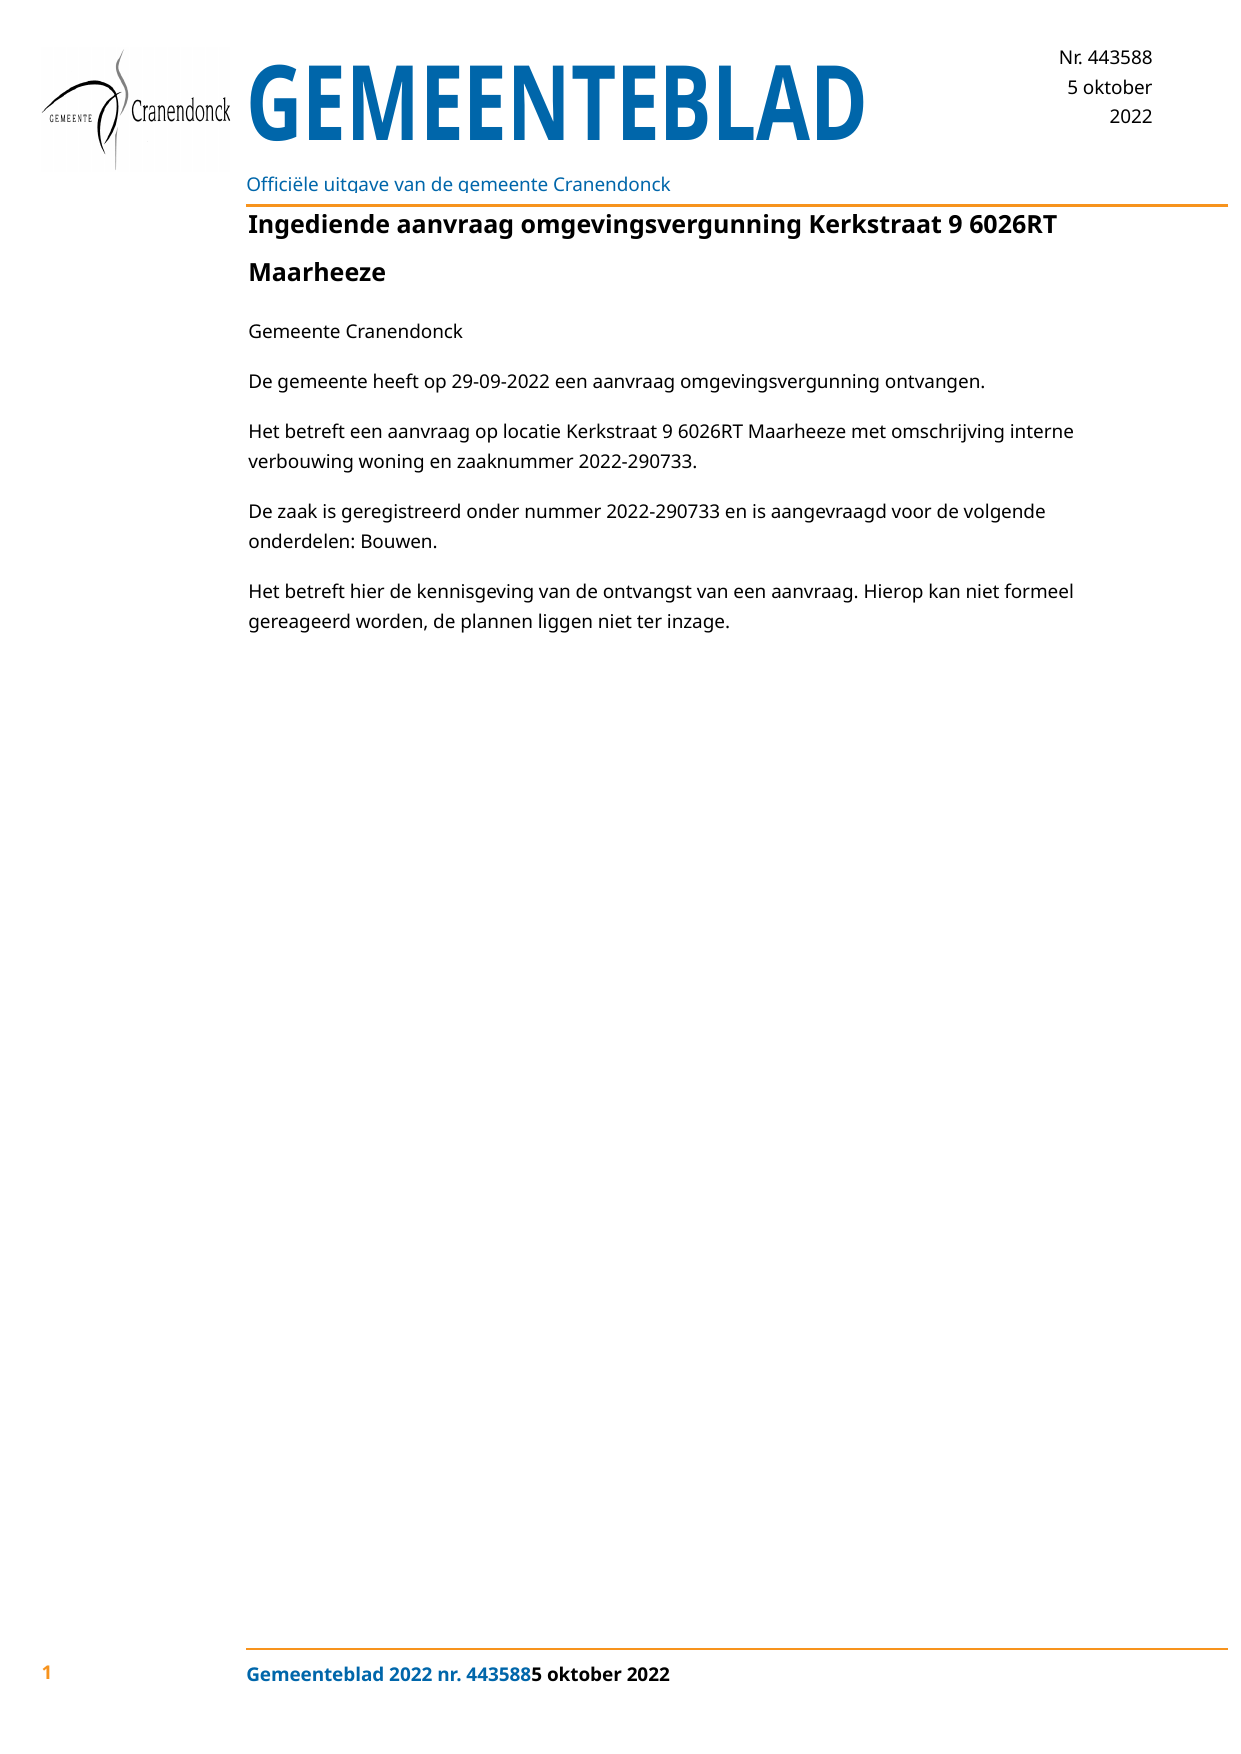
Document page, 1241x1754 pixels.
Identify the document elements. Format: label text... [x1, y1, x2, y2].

text Ingediende aanvraag omgevingsvergunning Kerkstraat 9 6026RT Maarheeze [248, 207, 1152, 288]
text De gemeente heeft op 29-09-2022 een aanvraag omgevingsvergunning ontvangen. [248, 368, 1152, 394]
text Het betreft hier de kennisgeving van de ontvangst van een aanvraag. Hierop kan niet formeel gereageerd worden, de plannen liggen niet ter inzage. [248, 579, 1152, 634]
text Het betreft een aanvraag op locatie Kerkstraat 9 6026RT Maarheeze met omschrijving interne verbouwing woning en zaaknummer 2022-290733. [248, 419, 1152, 474]
text Gemeente Cranendonck [248, 318, 1152, 344]
picture [41, 47, 231, 172]
text De zaak is geregistreerd onder nummer 2022-290733 en is aangevraagd voor de volgende onderdelen: Bouwen. [248, 499, 1152, 554]
